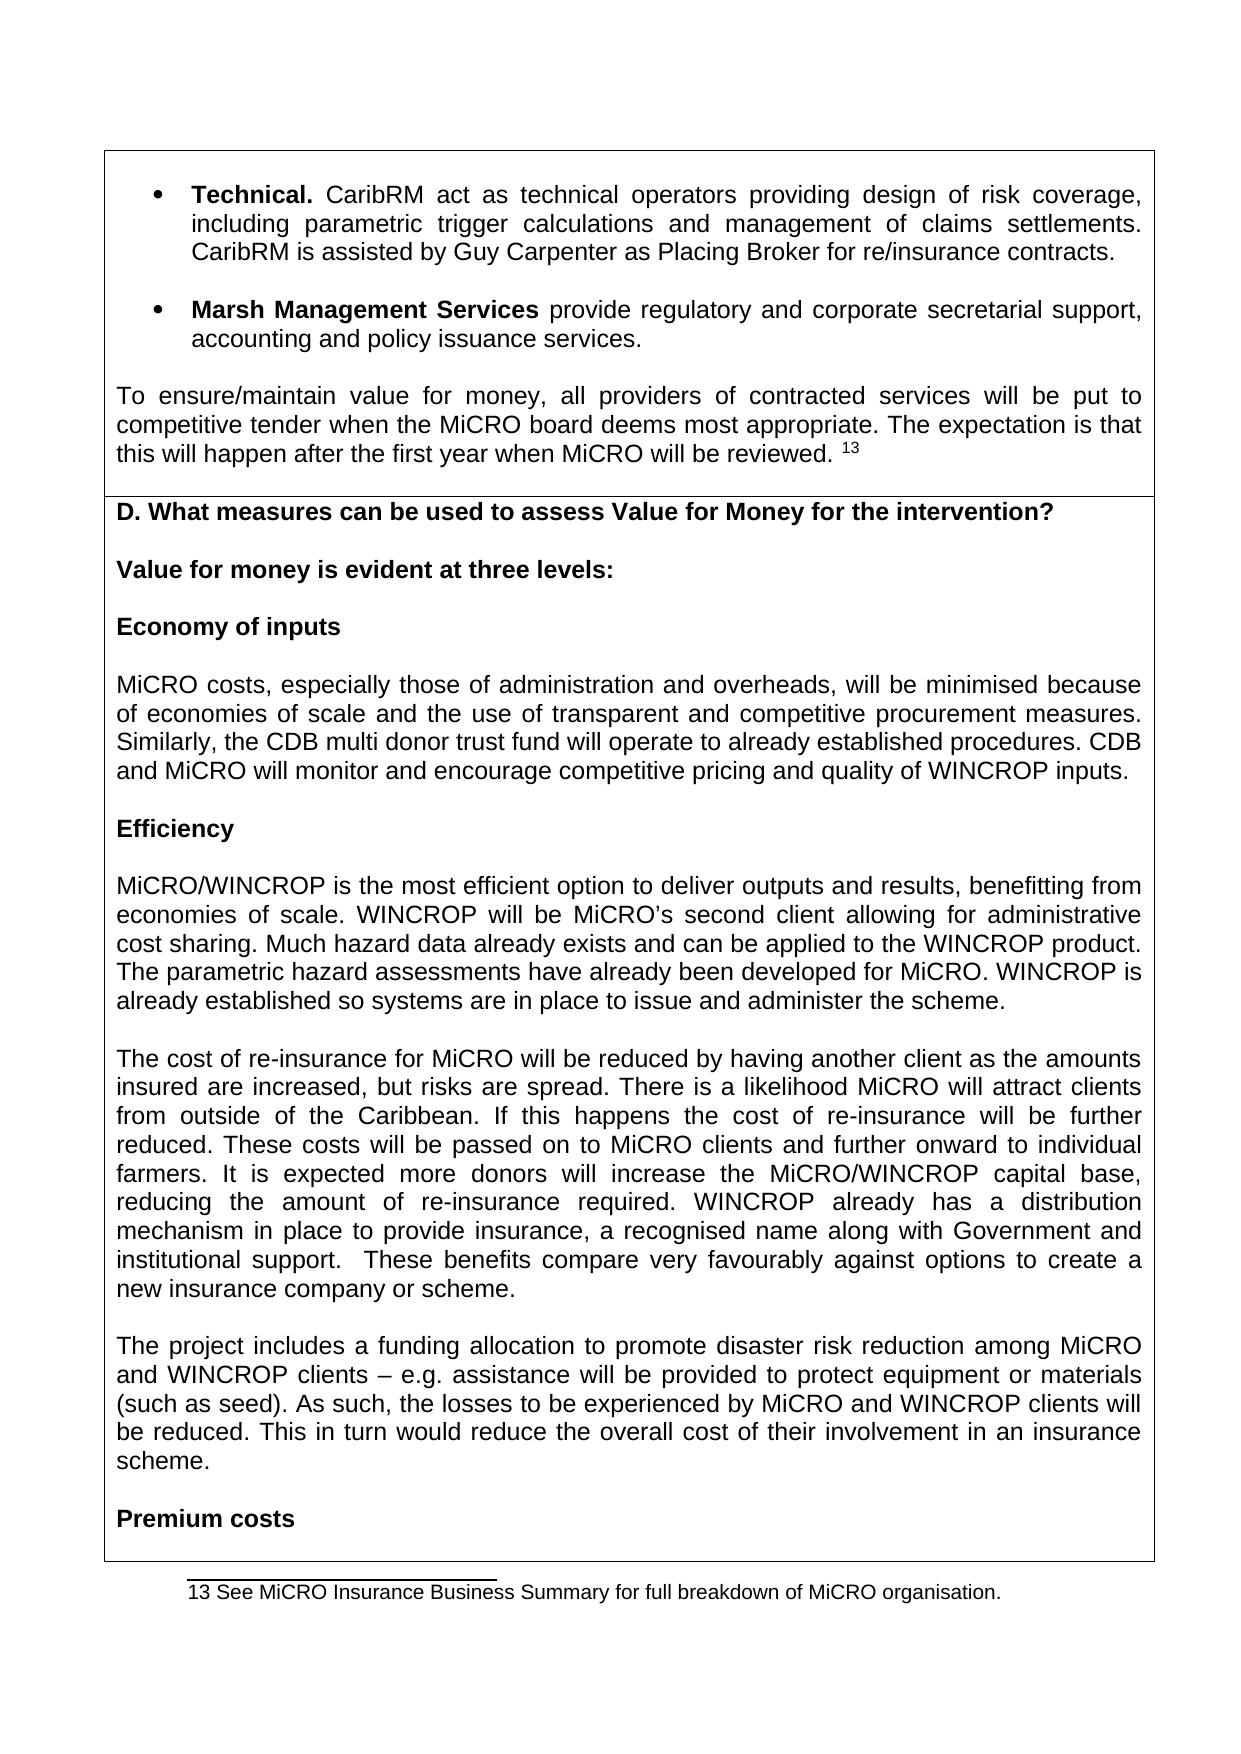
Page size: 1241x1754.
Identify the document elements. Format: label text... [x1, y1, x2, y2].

table_cell D. What measures can be used to assess Value for Money for the intervention? Value for money is evident at three levels: Economy of inputs MiCRO costs, especially those of administration and overheads, will be minimised because of economies of scale and the use of transparent and competitive procurement measures. Similarly, the CDB multi donor trust fund will operate to already established procedures. CDB and MiCRO will monitor and encourage competitive pricing and quality of WINCROP inputs. Efficiency MiCRO/WINCROP is the most efficient option to deliver outputs and results, benefitting from economies of scale. WINCROP will be MiCRO’s second client allowing for administrative cost sharing. Much hazard data already exists and can be applied to the WINCROP product. The parametric hazard assessments have already been developed for MiCRO. WINCROP is already established so systems are in place to issue and administer the scheme. The cost of re-insurance for MiCRO will be reduced by having another client as the amounts insured are increased, but risks are spread. There is a likelihood MiCRO will attract clients from outside of the Caribbean. If this happens the cost of re-insurance will be further reduced. These costs will be passed on to MiCRO clients and further onward to individual farmers. It is expected more donors will increase the MiCRO/WINCROP capital base, reducing the amount of re-insurance required. WINCROP already has a distribution mechanism in place to provide insurance, a recognised name along with Government and institutional support. These benefits compare very favourably against options to create a new insurance company or scheme. The project includes a funding allocation to promote disaster risk reduction among MiCRO and WINCROP clients – e.g. assistance will be provided to protect equipment or materials (such as seed). As such, the losses to be experienced by MiCRO and WINCROP clients will be reduced. This in turn would reduce the overall cost of their involvement in an insurance scheme. Premium costs [105, 497, 1154, 1561]
table_cell C. What are the costs and benefits of each feasible option? The costs and benefits of the three options and how they relate to critical success criteria are summarised in broad terms below: We recommend Option 3, developing a parametric based insurance mechanism with MiCRO and WINCROP because it addresses and incorporates optimum design criteria for successful micro-insurance: Insurance will be affordable, and those paying for insurance will understand what they are paying for, how the insurance functions and the payouts expected. Payouts after disasters will be rapid, helping avoid assets being sold Uses easily measurable, transparent parametric triggers to transfer most of the risk. Balances appropriate amount of “basis risk” to be borne by the insurer/micro-finance institution. Re-insurance companies will not assume all the insured risk. If too much risk is taken by the insurer/MFI, the cost of premiums will increase or ability to pay may be compromised. The scheme can be sustainable, able to absorb a series of disasters (losses which are closely matched to the amount of insurance pay-out) and payouts proportionate to the amount of premium paid. It provides the basis upon which low income insurance can be expanded to other crops and other countries. These criteria are met by the hybrid (parametric plus basis risk) insurance mechanism that will be provided by MiCRO and distributed through WINCROP to farmers. MiCRO’s design benefits from the tried and tested technical and administrative mechanisms used by the CCRIF, and hazard data and trigger mechanisms will be open to public scrutiny. Resource costs of MiCRO/WINCROP option Annex 3 provides a summary of the business plan, assumptions and preliminary financial projections for WINCROP, and Annex 4 provides similar materials for MiCRO. Annex 4 also includes a summary of MDTF usage and drawdown rate. In its initial year of operation (2012), MiCRO’s main source of operational revenues is expected to be WINCROP premium for banana insurance. We expect the customer base (which is WINCROP as it currently stands) and revenue sources remain unchanged from the 2010 position of WINCROP. However, in the subsequent three years, the growth plan is to include coverage of four other commercial crops grown in CARICOM territories - nutmeg, cocoa, coffee, and rice. The countries which grow these crops and that will be a focus for the next three years are Dominica, St. Vincent, St. Lucia, Grenada, Belize, Jamaica, Haiti, Guyana, and Suriname. The scaling up of the agriculture cell at MiCRO to include crops in these regions is reasonable given that the Caribbean Development Bank and MiCRO stakeholders have established relationships with governments of these countries. In addition, there are few foreseeable barriers to replicating WINCROP’s previously proven operational structure for handling claims in these additional regions. Gross premium increases from a projected 2012 level of EC$1.3 million to EC$2.1 million with the addition of some Jamaica and Belize banana farmers, then increases dramatically with greater banana coverage in Jamaica and Belize and the introduction of nutmeg, coffee, cocoa and rice coverage across the region. Coffee and cocoa in particular are high-value crops so can generate relatively high premium. With WINCROP’s limited risk-bearing capacity, most risk, and therefore premium, will be ceded to MiCRO. At the WINCROP level, the main costs in expansion across the different crops and territories include the cost of training and employing new staff, acquisition costs, initial set-up costs for establishing claims offices in the different countries, and travel costs. We expect that the incremental cost to decrease as new crops and countries are added to the plan, as it is likely that some assessors will be able to cover multiple crops, and perhaps more than one country. In addition, there are synergies from adding additional crops in countries where operations already exist. Within MiCRO, operations, business development and monitoring and evaluation will be the main administrative costs. In the modelling, the early years show small operating losses at both WINCROP and MiCRO due to the expenses associated with developing and implementing new coverages and opening new markets. By year three, both show operating profits which are estimated then to be sustainable going forward. DFID funding will be a grant to MiCRO via a trust fund set up by CDB for agricultural insurance. The grant will be drawn down by MiCRO against claims under the WINCROP programme, technical development costs and monitoring & evaluation. Additional funds are assigned to CDB administrative costs and disaster risk reduction support for covered farmers. CDB has experience of setting up and managing multi donor trust funds used by DFID including another for MiCRO’s Haiti operations. DFID is a major CDB shareholder and board member. MiCRO’s in-place service provision team comprises: Reinsurance. For the first year, MICRO will re-insure with Swiss Re on the basis of better-than-market pricing. Swiss Re are investors in MICRO and have historically offered cost-effective risk transfer to MiCRO. Technical. CaribRM act as technical operators providing design of risk coverage, including parametric trigger calculations and management of claims settlements. CaribRM is assisted by Guy Carpenter as Placing Broker for re/insurance contracts. Marsh Management Services provide regulatory and corporate secretarial support, accounting and policy issuance services. To ensure/maintain value for money, all providers of contracted services will be put to competitive tender when the MiCRO board deems most appropriate. The expectation is that this will happen after the first year when MiCRO will be reviewed. [105, 151, 1154, 496]
